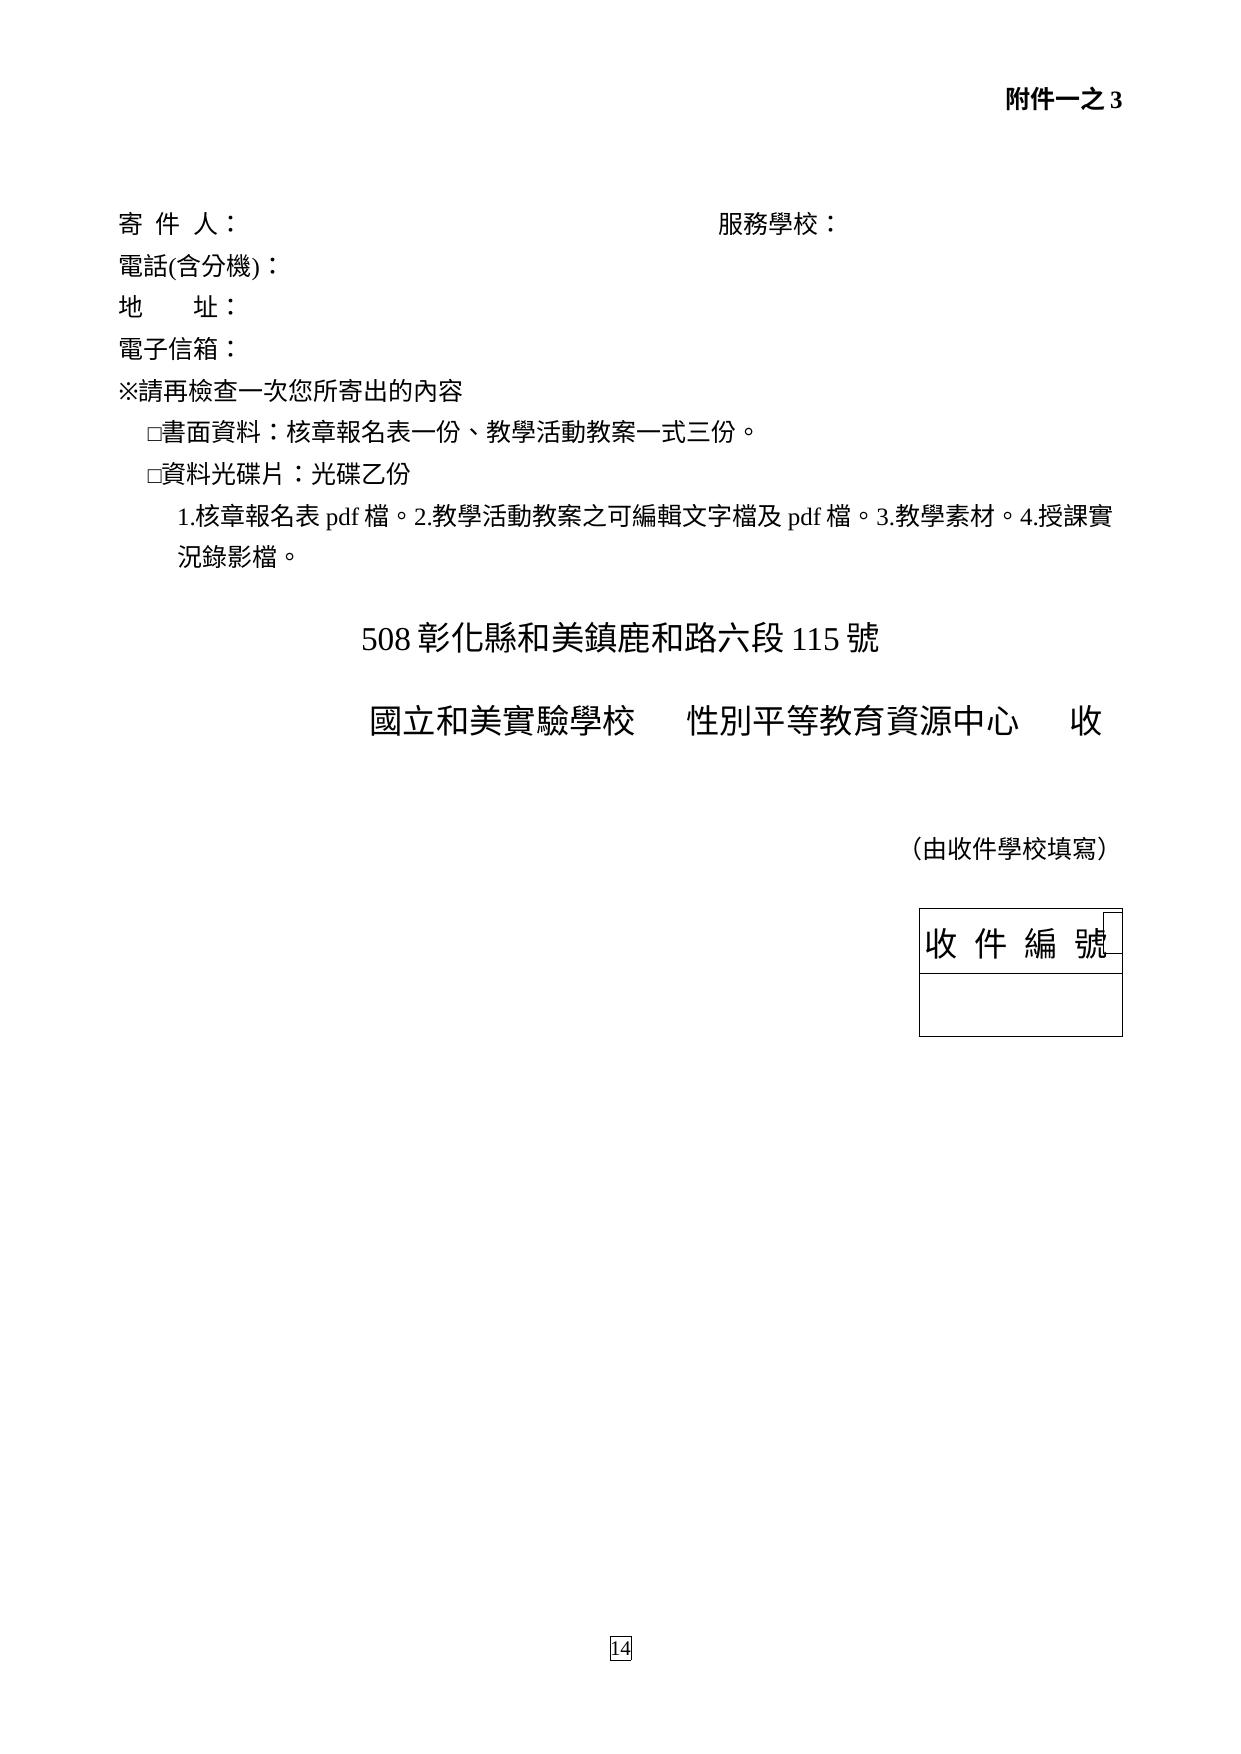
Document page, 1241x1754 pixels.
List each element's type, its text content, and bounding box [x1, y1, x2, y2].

text 508彰化縣和美鎮鹿和路六段115號 [118, 617, 1122, 658]
text 電話(含分機)： [118, 242, 1122, 283]
text 附件一之3 [118, 75, 1122, 117]
text 寄 件 人： 服務學校： [118, 200, 1122, 242]
table_cell [920, 974, 1122, 1036]
text □資料光碟片：光碟乙份 [148, 450, 1122, 492]
text 電子信箱： [118, 325, 1122, 367]
text （由收件學校填寫） [118, 825, 1122, 867]
text 地 址： [118, 283, 1122, 325]
text 1.核章報名表pdf檔。2.教學活動教案之可編輯文字檔及pdf檔。3.教學素材。4.授課實況錄影檔。 [177, 492, 1122, 575]
table_header 收 件 編 號 [920, 909, 1122, 973]
text □書面資料：核章報名表一份、教學活動教案一式三份。 [148, 408, 1122, 450]
text ※請再檢查一次您所寄出的內容 [118, 367, 1122, 408]
text 國立和美實驗學校 性別平等教育資源中心 收 [118, 700, 1122, 742]
